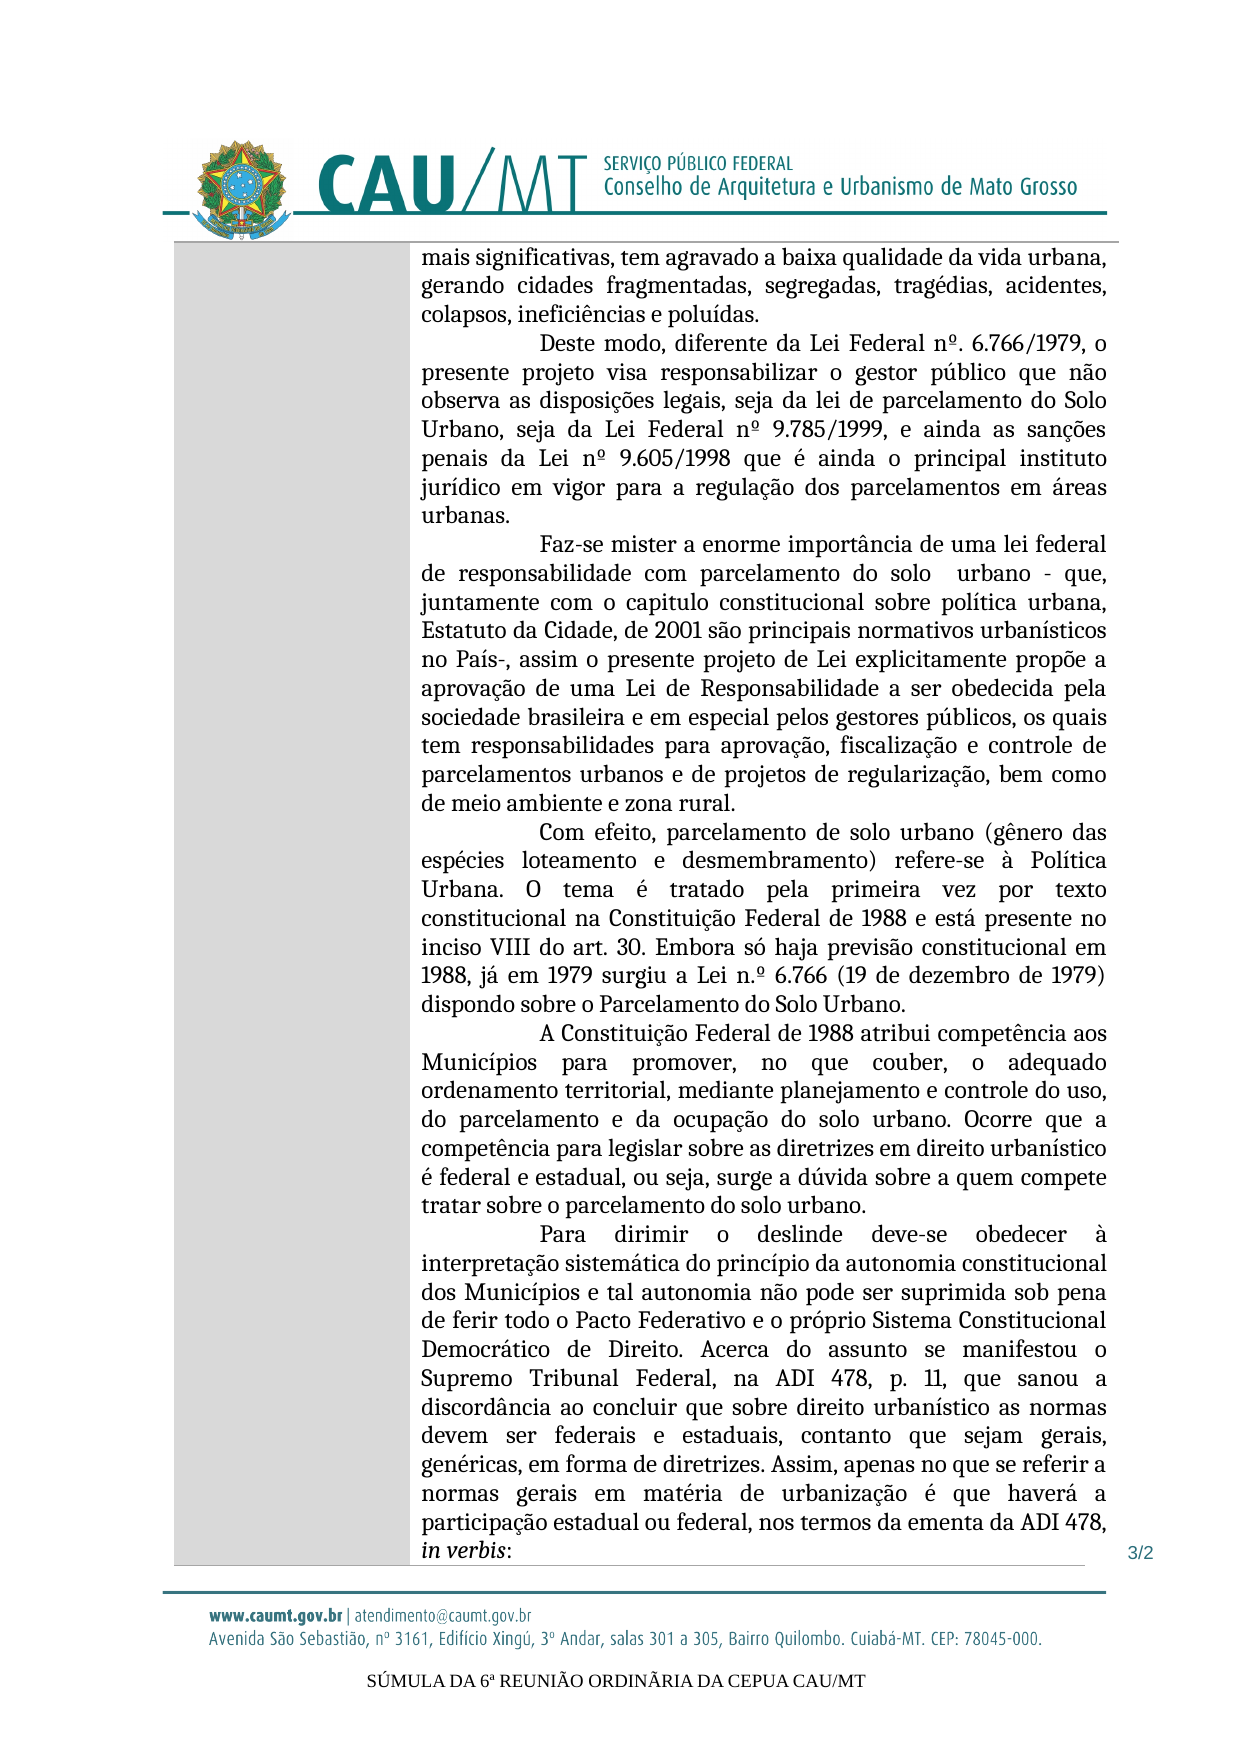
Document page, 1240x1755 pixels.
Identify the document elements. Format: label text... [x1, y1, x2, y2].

table_cell [174, 243, 410, 1565]
table_cell mais significativas, tem agravado a baixa qualidade da vida urbana, gerando cidades fragmentadas, segregadas, tragédias, acidentes, colapsos, ineficiências e poluídas. Deste modo, diferente da Lei Federal nº. 6.766/1979, o presente projeto visa responsabilizar o gestor público que não observa as disposições legais, seja da lei de parcelamento do Solo Urbano, seja da Lei Federal nº 9.785/1999, e ainda as sanções penais da Lei nº 9.605/1998 que é ainda o principal instituto jurídico em vigor para a regulação dos parcelamentos em áreas urbanas. Faz-se mister a enorme importância de uma lei federal de responsabilidade com parcelamento do solo urbano - que, juntamente com o capitulo constitucional sobre política urbana, Estatuto da Cidade, de 2001 são principais normativos urbanísticos no País-, assim o presente projeto de Lei explicitamente propõe a aprovação de uma Lei de Responsabilidade a ser obedecida pela sociedade brasileira e em especial pelos gestores públicos, os quais tem responsabilidades para aprovação, fiscalização e controle de parcelamentos urbanos e de projetos de regularização, bem como de meio ambiente e zona rural. Com efeito, parcelamento de solo urbano (gênero das espécies loteamento e desmembramento) refere-se à Política Urbana. O tema é tratado pela primeira vez por texto constitucional na Constituição Federal de 1988 e está presente no inciso VIII do art. 30. Embora só haja previsão constitucional em 1988, já em 1979 surgiu a Lei n.º 6.766 (19 de dezembro de 1979) dispondo sobre o Parcelamento do Solo Urbano. A Constituição Federal de 1988 atribui competência aos Municípios para promover, no que couber, o adequado ordenamento territorial, mediante planejamento e controle do uso, do parcelamento e da ocupação do solo urbano. Ocorre que a competência para legislar sobre as diretrizes em direito urbanístico é federal e estadual, ou seja, surge a dúvida sobre a quem compete tratar sobre o parcelamento do solo urbano. Para dirimir o deslinde deve-se obedecer à interpretação sistemática do princípio da autonomia constitucional dos Municípios e tal autonomia não pode ser suprimida sob pena de ferir todo o Pacto Federativo e o próprio Sistema Constitucional Democrático de Direito. Acerca do assunto se manifestou o Supremo Tribunal Federal, na ADI 478, p. 11, que sanou a discordância ao concluir que sobre direito urbanístico as normas devem ser federais e estaduais, contanto que sejam gerais, genéricas, em forma de diretrizes. Assim, apenas no que se referir a normas gerais em matéria de urbanização é que haverá a participação estadual ou federal, nos termos da ementa da ADI 478, in verbis: [410, 243, 1119, 1565]
